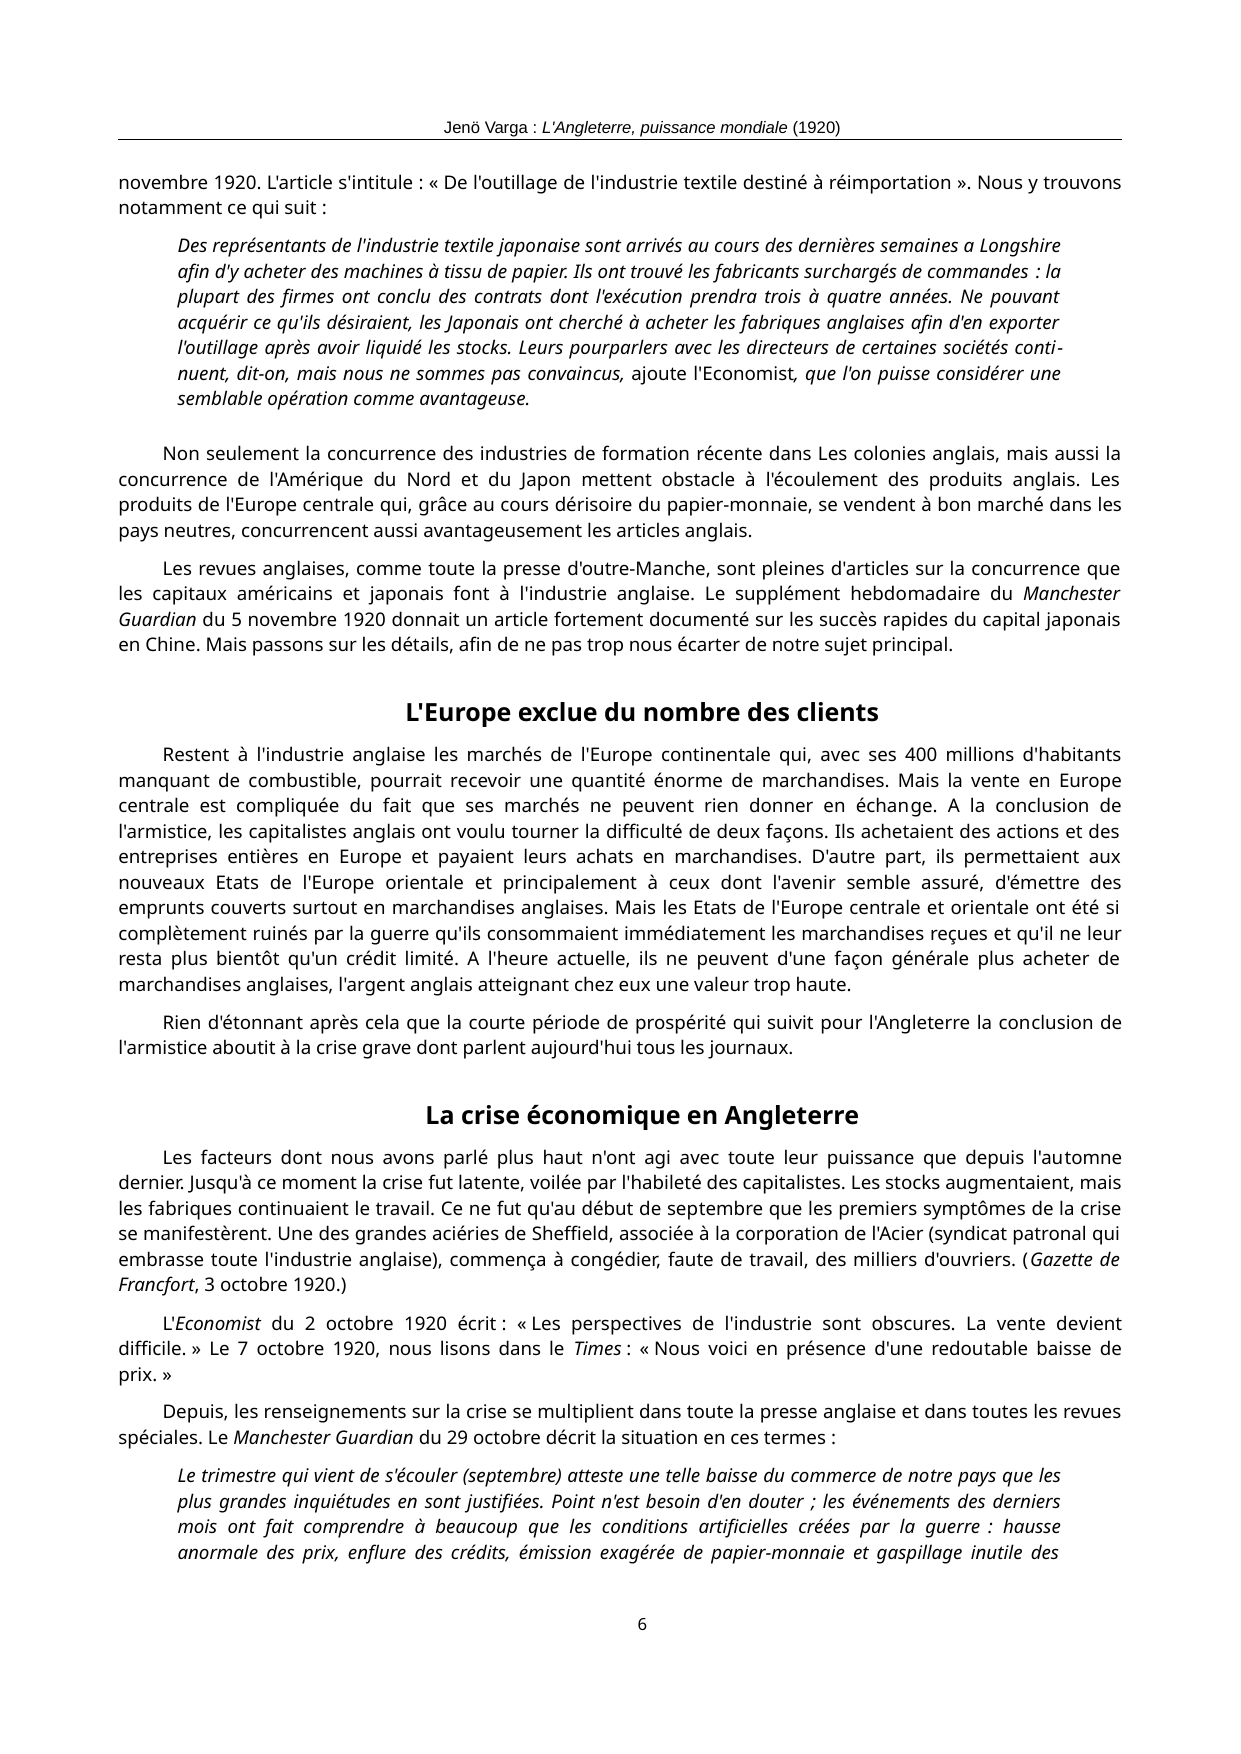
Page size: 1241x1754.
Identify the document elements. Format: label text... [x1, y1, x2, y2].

subtitle La crise économique en Angleterre [118, 1098, 1122, 1132]
text Rien d'étonnant après cela que la courte période de prospérité qui suivit pour l'Angleterre la con­clusion de l'armistice aboutit à la crise grave dont parlent aujourd'hui tous les journaux. [118, 1009, 1122, 1060]
text L'Economist du 2 octobre 1920 écrit : « Les pers­pectives de l'industrie sont obscures. La vente de­vient difficile. » Le 7 octobre 1920, nous lisons dans le Times : « Nous voici en présence d'une redou­table baisse de prix. » [118, 1310, 1122, 1386]
text Le trimestre qui vient de s'écouler (septem­bre) atteste une telle baisse du commerce de no­tre pays que les plus grandes inquiétudes en sont justifiées. Point n'est besoin d'en douter ; les évé­nements des derniers mois ont fait comprendre à beaucoup que les conditions artificielles créées par la guerre : hausse anormale des prix, enflure des crédits, émission exagérée de papier-monnaie et gaspillage inutile des [177, 1462, 1063, 1564]
text Restent à l'industrie anglaise les marchés de l'Europe continentale qui, avec ses 400 millions d'habitants manquant de combustible, pourrait re­cevoir une quantité énorme de marchandises. Mais la vente en Europe centrale est compliquée du fait que ses marchés ne peuvent rien donner en échan­ge. A la conclusion de l'armistice, les capitalistes anglais ont voulu tourner la difficulté de deux façons. Ils achetaient des actions et des entrepri­ses entières en Europe et payaient leurs achats en marchandises. D'autre part, ils permettaient aux nouveaux Etats de l'Europe orientale et prin­cipalement à ceux dont l'avenir semble assuré, d'émettre des emprunts couverts surtout en marchandises anglaises. Mais les Etats de l'Europe centrale et orientale ont été si complètement rui­nés par la guerre qu'ils consommaient immédia­tement les marchandises reçues et qu'il ne leur resta plus bientôt qu'un crédit limité. A l'heure actuelle, ils ne peuvent d'une façon générale plus acheter de marchandises anglaises, l'argent an­glais atteignant chez eux une valeur trop haute. [118, 741, 1122, 997]
text Des représentants de l'industrie textile japo­naise sont arrivés au cours des dernières semai­nes a Longshire afin d'y acheter des machines à tissu de papier. Ils ont trouvé les fabricants sur­chargés de commandes : la plupart des firmes ont conclu des contrats dont l'exécution prendra trois à quatre années. Ne pouvant acquérir ce qu'ils désiraient, les Japonais ont cherché à acheter les fabriques anglaises afin d'en exporter l'outillage après avoir liquidé les stocks. Leurs pourparlers avec les directeurs de certaines sociétés conti­nuent, dit-on, mais nous ne sommes pas convain­cus, ajoute l'Economist, que l'on puisse considé­rer une semblable opération comme avantageuse. [177, 232, 1063, 411]
text no­vembre 1920. L'article s'intitule : « De l'outillage de l'industrie textile destiné à réimportation ». Nous y trouvons notamment ce qui suit : [118, 169, 1122, 220]
text Non seulement la concurrence des industries de formation récente dans Les colonies anglais, mais aussi la concurrence de l'Amérique du Nord et du Japon mettent obstacle à l'écoulement des produits anglais. Les produits de l'Europe cen­trale qui, grâce au cours dérisoire du papier-mon­naie, se vendent à bon marché dans les pays neu­tres, concurrencent aussi avantageusement les ar­ticles anglais. [118, 441, 1122, 543]
text Les revues anglaises, comme toute la presse d'outre-Manche, sont pleines d'articles sur la concurrence que les capitaux américains et japonais font à l'industrie anglaise. Le supplément hebdo­madaire du Manchester Guardian du 5 novembre 1920 donnait un article fortement documenté sur les succès rapides du capital japonais en Chine. Mais passons sur les détails, afin de ne pas trop nous écarter de notre sujet principal. [118, 555, 1122, 657]
subtitle L'Europe exclue du nombre des clients [118, 695, 1122, 729]
text Depuis, les renseignements sur la crise se mul­tiplient dans toute la presse anglaise et dans toutes les revues spéciales. Le Manchester Guardian du 29 octobre décrit la situation en ces termes : [118, 1399, 1122, 1450]
text Les facteurs dont nous avons parlé plus haut n'ont agi avec toute leur puissance que depuis l'au­tomne dernier. Jusqu'à ce moment la crise fut la­tente, voilée par l'habileté des capitalistes. Les stocks augmentaient, mais les fabriques conti­nuaient le travail. Ce ne fut qu'au début de sep­tembre que les premiers symptômes de la crise se manifestèrent. Une des grandes aciéries de Sheffield, associée à la corporation de l'Acier (syndicat patronal qui embrasse toute l'industrie anglaise), commença à congédier, faute de travail, des milliers d'ouvriers. (Gazette de Francfort, 3 oc­tobre 1920.) [118, 1144, 1122, 1297]
